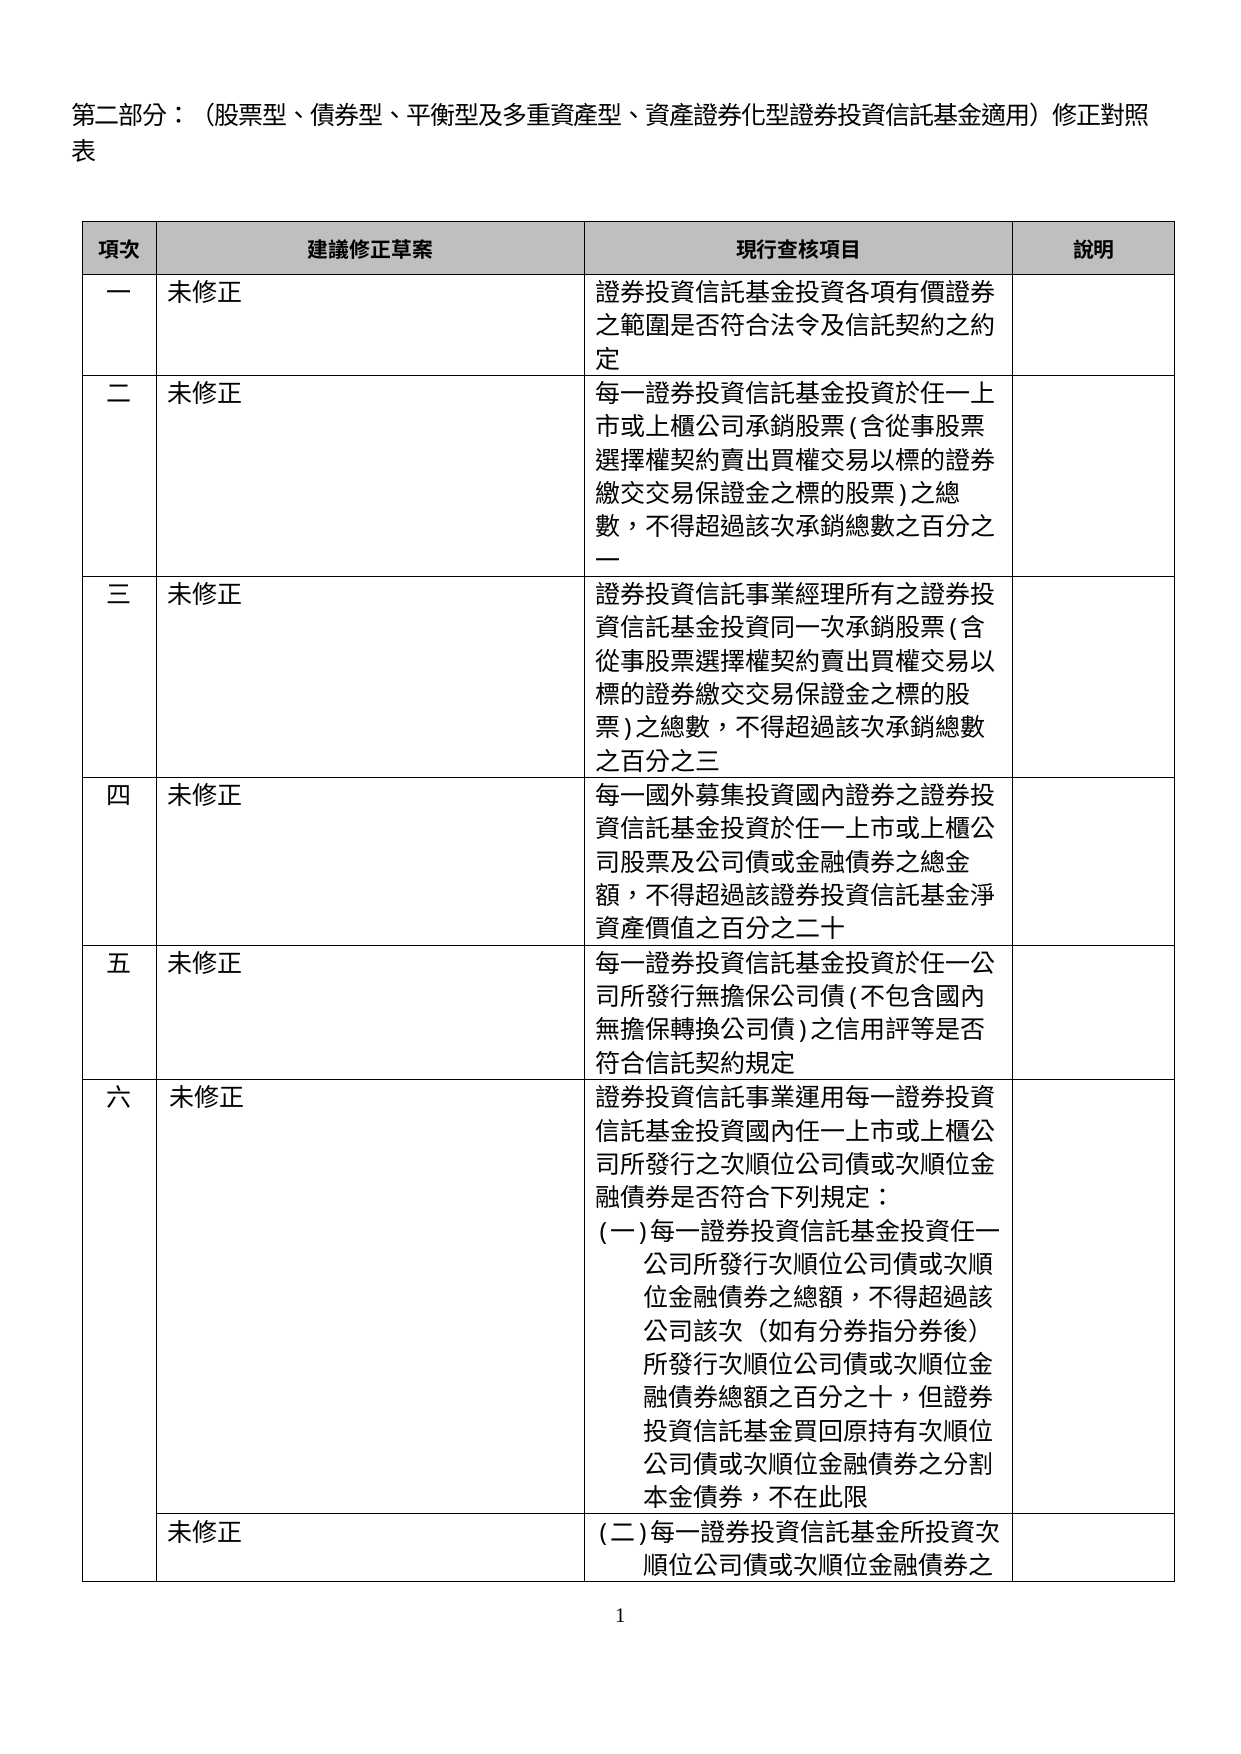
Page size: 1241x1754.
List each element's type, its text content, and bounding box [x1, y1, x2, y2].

table_cell 未修正 [157, 275, 584, 375]
table_cell 每一證券投資信託基金投資於任一上市或上櫃公司承銷股票(含從事股票選擇權契約賣出買權交易以標的證券繳交交易保證金之標的股票)之總數，不得超過該次承銷總數之百分之一 [585, 376, 1012, 576]
table_cell 每一證券投資信託基金投資於任一公司所發行無擔保公司債(不包含國內無擔保轉換公司債)之信用評等是否符合信託契約規定 [585, 946, 1012, 1079]
table_cell 未修正 [157, 376, 584, 576]
table_cell 未修正 [157, 946, 584, 1079]
text 第二部分：（股票型、債券型、平衡型及多重資產型、資產證券化型證券投資信託基金適用）修正對照表 [71, 96, 1169, 168]
table_cell 未修正 [157, 778, 584, 944]
table_cell 證券投資信託基金投資各項有價證券之範圍是否符合法令及信託契約之約定 [585, 275, 1012, 375]
table_cell 五 [83, 946, 156, 1079]
table_cell 證券投資信託事業運用每一證券投資信託基金投資國內任一上市或上櫃公司所發行之次順位公司債或次順位金融債券是否符合下列規定： (一)每一證券投資信託基金投資任一公司所發行次順位公司債或次順位金融債券之總額，不得超過該公司該次（如有分券指分券後）所發行次順位公司債或次順位金融債券總額之百分之十，但證券投資信託基金買回原持有次順位公司債或次順位金融債券之分割本金債券，不在此限 [585, 1080, 1012, 1513]
table_cell 三 [83, 577, 156, 777]
table_header 建議修正草案 [157, 222, 584, 274]
table_cell [1013, 577, 1174, 777]
table_cell 每一國外募集投資國內證券之證券投資信託基金投資於任一上市或上櫃公司股票及公司債或金融債券之總金額，不得超過該證券投資信託基金淨資產價值之百分之二十 [585, 778, 1012, 944]
table_cell [1013, 946, 1174, 1079]
table_cell 未修正 [157, 1080, 584, 1513]
table_cell [1013, 1080, 1174, 1513]
table_cell 未修正 [157, 577, 584, 777]
table_header 項次 [83, 222, 156, 274]
table_cell 二 [83, 376, 156, 576]
table_cell [1013, 376, 1174, 576]
table_cell 一 [83, 275, 156, 375]
table_cell 證券投資信託事業經理所有之證券投資信託基金投資同一次承銷股票(含從事股票選擇權契約賣出買權交易以標的證券繳交交易保證金之標的股票)之總數，不得超過該次承銷總數之百分之三 [585, 577, 1012, 777]
table_header 說明 [1013, 222, 1174, 274]
table_cell 四 [83, 778, 156, 944]
table_cell 六 [83, 1080, 156, 1581]
table_cell [1013, 1514, 1174, 1581]
table_cell [1013, 778, 1174, 944]
table_header 現行查核項目 [585, 222, 1012, 274]
table_cell (二)每一證券投資信託基金所投資次順位公司債或次順位金融債券之 [585, 1514, 1012, 1581]
table_cell [1013, 275, 1174, 375]
table_cell 未修正 [157, 1514, 584, 1581]
